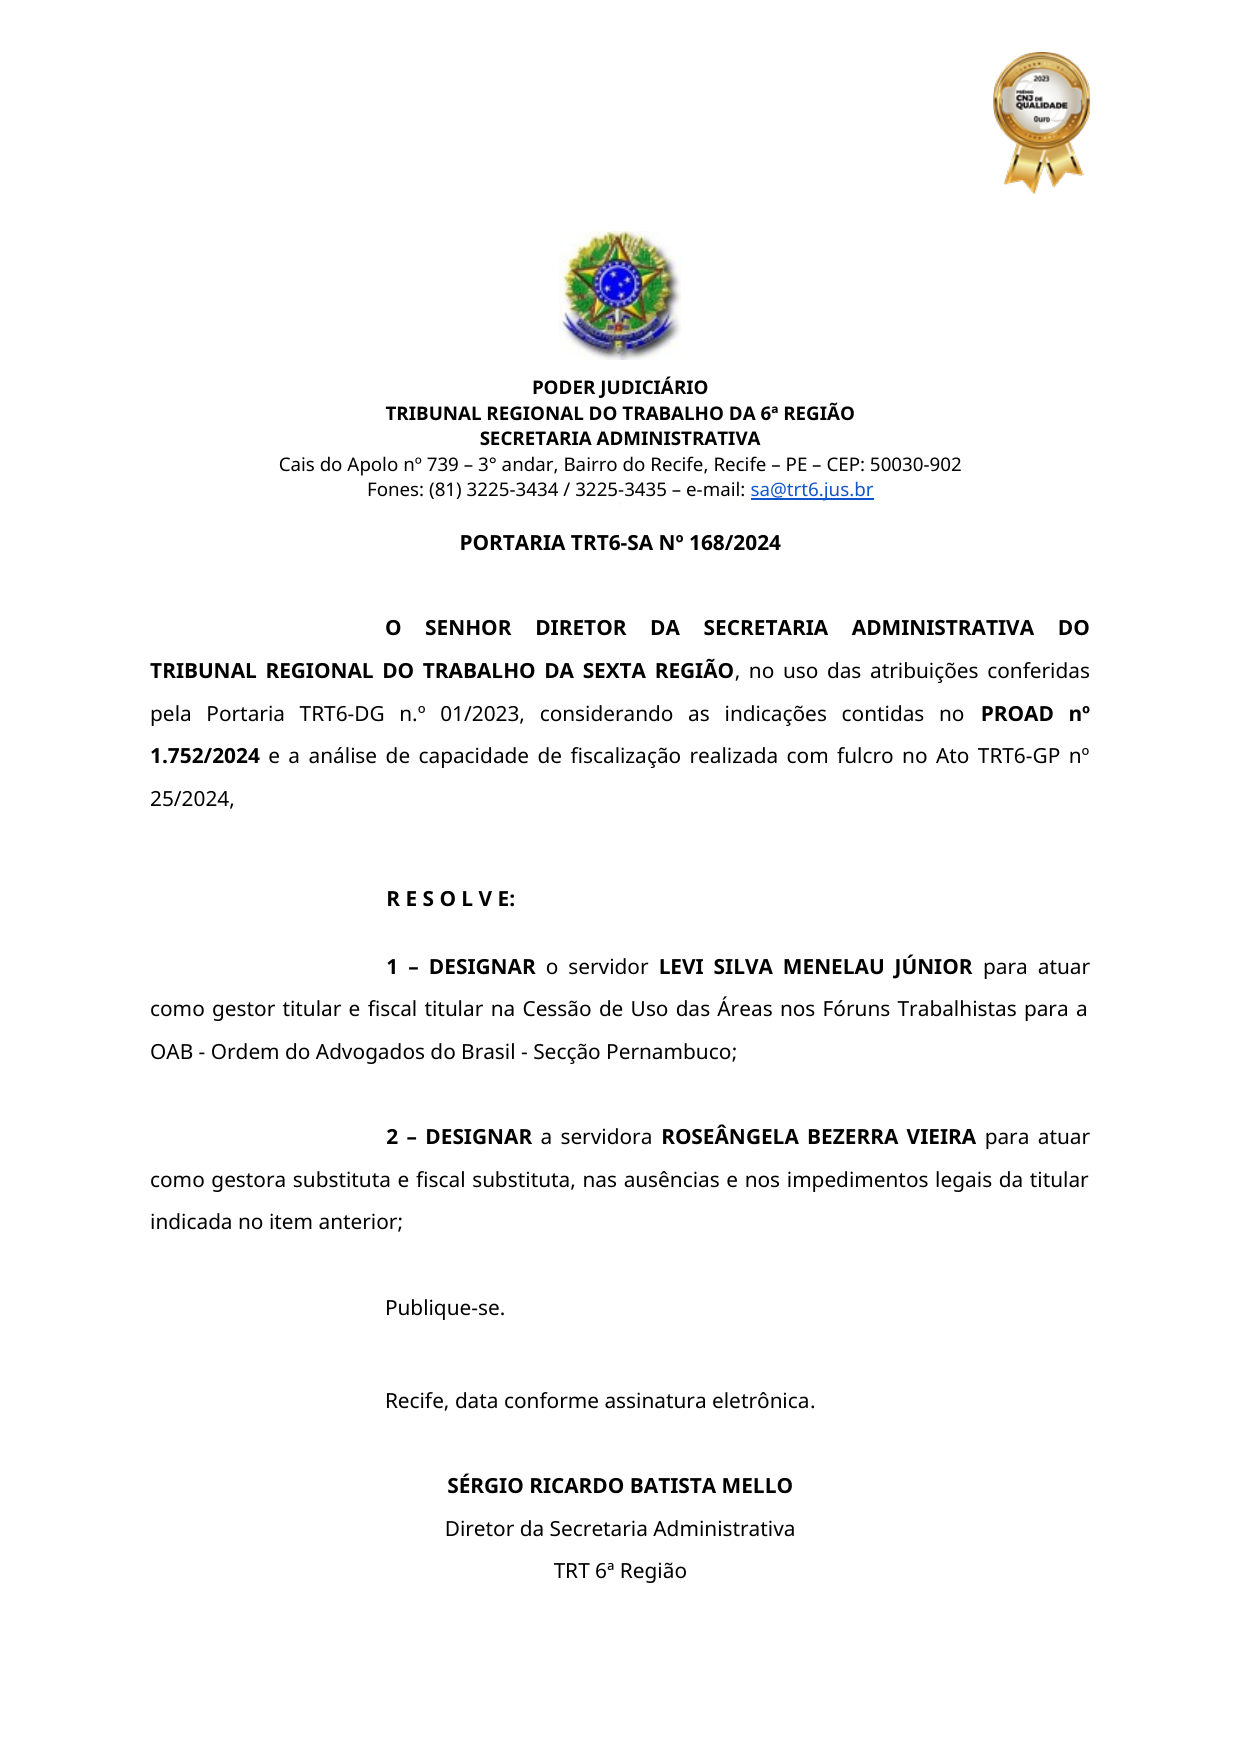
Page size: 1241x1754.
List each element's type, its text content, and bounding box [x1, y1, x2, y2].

text Diretor da Secretaria Administrativa [150, 1514, 1090, 1542]
text PORTARIA TRT6-SA Nº 168/2024 [150, 528, 1090, 557]
picture [559, 231, 682, 360]
picture [993, 52, 1091, 194]
text R E S O L V E: [386, 884, 1090, 913]
text O SENHOR DIRETOR DA SECRETARIA ADMINISTRATIVA DO TRIBUNAL REGIONAL DO TRABALHO DA SEXTA REGIÃO, no uso das atribuições conferidas pela Portaria TRT6-DG n.º 01/2023, considerando as indicações contidas no PROAD nº 1.752/2024 e a análise de capacidade de fiscalização realizada com fulcro no Ato TRT6-GP nº 25/2024, [150, 613, 1090, 812]
text TRT 6ª Região [150, 1557, 1090, 1585]
text SÉRGIO RICARDO BATISTA MELLO [150, 1471, 1090, 1500]
text 1 – DESIGNAR o servidor LEVI SILVA MENELAU JÚNIOR para atuar como gestor titular e fiscal titular na Cessão de Uso das Áreas nos Fóruns Trabalhistas para a OAB - Ordem do Advogados do Brasil - Secção Pernambuco; [150, 952, 1090, 1065]
text 2 – DESIGNAR a servidora ROSEÂNGELA BEZERRA VIEIRA para atuar como gestora substituta e fiscal substituta, nas ausências e nos impedimentos legais da titular indicada no item anterior; [150, 1122, 1090, 1236]
text Publique-se. [150, 1293, 1090, 1321]
text Recife, data conforme assinatura eletrônica. [150, 1386, 1090, 1415]
